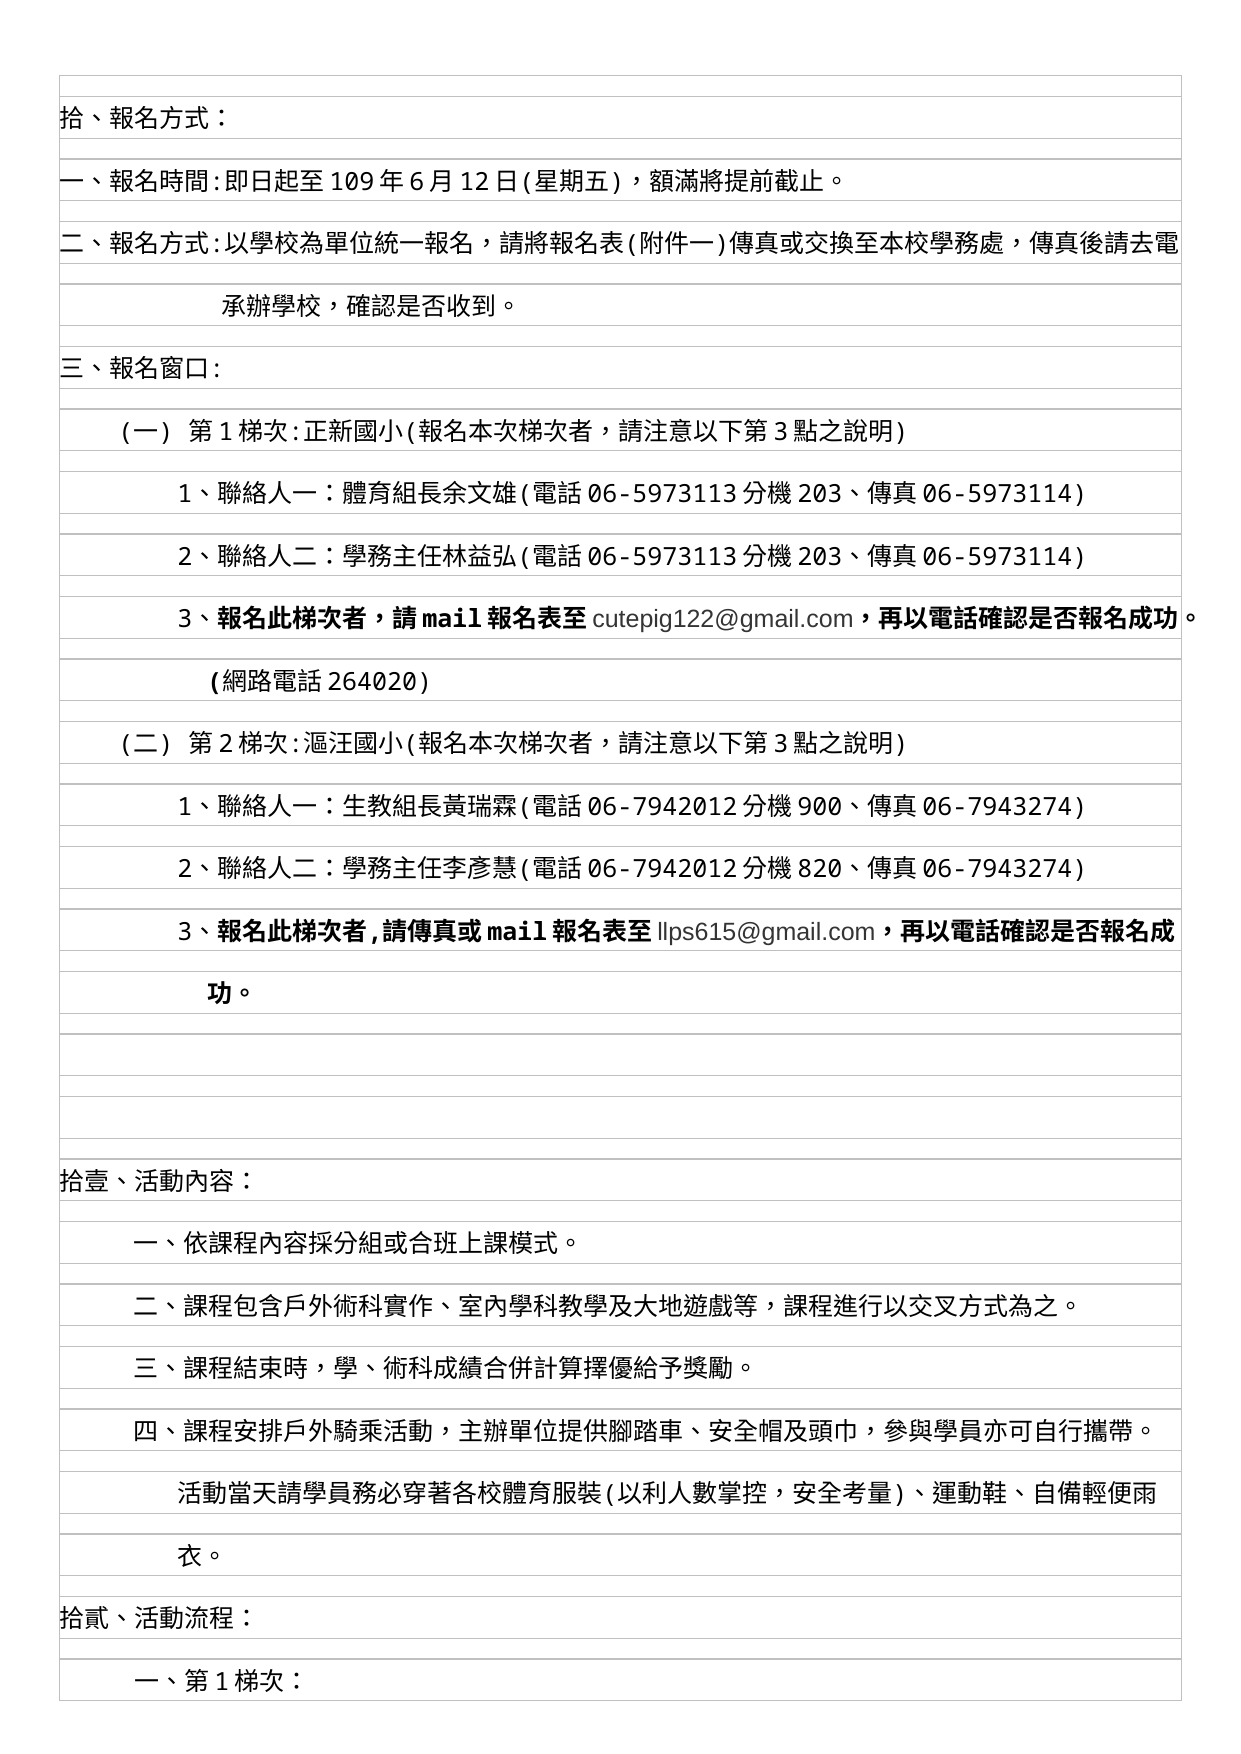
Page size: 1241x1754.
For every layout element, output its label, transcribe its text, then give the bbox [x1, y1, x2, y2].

text 一、第1梯次： [60, 1660, 1181, 1700]
text 二、課程包含戶外術科實作、室內學科教學及大地遊戲等，課程進行以交叉方式為之。 [133, 1285, 1181, 1325]
text [60, 76, 1181, 96]
text 1、聯絡人一：體育組長余文雄(電話06-5973113分機203、傳真06-5973114) [177, 472, 1181, 513]
text 承辦學校，確認是否收到。 [60, 285, 1181, 325]
text 功。 [177, 972, 1181, 1013]
text 拾貳、活動流程： [60, 1597, 1181, 1638]
text 一、報名時間:即日起至109年6月12日(星期五)，額滿將提前截止。 [60, 160, 1181, 200]
text 3、報名此梯次者，請mail報名表至cutepig122@gmail.com，再以電話確認是否報名成功。(網路電話264020) [177, 639, 1181, 658]
text [177, 451, 1181, 471]
text 2、聯絡人二：學務主任林益弘(電話06-5973113分機203、傳真06-5973114) [177, 535, 1181, 575]
text 3、報名此梯次者,請傳真或mail報名表至llps615@gmail.com，再以電話確認是否報名成 [177, 910, 1181, 950]
text [118, 701, 1181, 721]
text 拾、報名方式： [60, 97, 1181, 138]
text 三、報名窗口: [60, 347, 1181, 388]
text 三、課程結束時，學、術科成績合併計算擇優給予獎勵。 [133, 1347, 1181, 1388]
text [118, 389, 1181, 408]
text [60, 264, 1181, 283]
text 一、依課程內容採分組或合班上課模式。 [133, 1222, 1181, 1263]
text [133, 1389, 1181, 1408]
text 3、報名此梯次者，請mail報名表至cutepig122@gmail.com，再以電話確認是否報名成功。(網路電話264020) [177, 576, 1181, 596]
text 二、報名方式:以學校為單位統一報名，請將報名表(附件一)傳真或交換至本校學務處，傳真後請去電 [60, 222, 1181, 263]
text (二) 第2梯次:漚汪國小(報名本次梯次者，請注意以下第3點之說明) [118, 722, 1181, 763]
text [60, 326, 1181, 346]
text [177, 889, 1181, 908]
text [133, 1326, 1181, 1346]
text [133, 1451, 1181, 1471]
text [60, 139, 1181, 158]
text [60, 1576, 1181, 1596]
text 拾壹、活動內容： [60, 1160, 1181, 1200]
text 1、聯絡人一：生教組長黃瑞霖(電話06-7942012分機900、傳真06-7943274) [177, 785, 1181, 825]
text [60, 1139, 1181, 1158]
text [60, 201, 1181, 221]
text 2、聯絡人二：學務主任李彥慧(電話06-7942012分機820、傳真06-7943274) [177, 847, 1181, 888]
text 3、報名此梯次者，請mail報名表至cutepig122@gmail.com，再以電話確認是否報名成功。(網路電話264020) [177, 660, 1181, 700]
text [60, 1639, 1181, 1658]
text [177, 514, 1181, 533]
text [133, 1201, 1181, 1221]
text 四、課程安排戶外騎乘活動，主辦單位提供腳踏車、安全帽及頭巾，參與學員亦可自行攜帶。 [133, 1410, 1181, 1450]
text [133, 1264, 1181, 1283]
text [177, 951, 1181, 971]
text [133, 1514, 1181, 1533]
text 活動當天請學員務必穿著各校體育服裝(以利人數掌控，安全考量)、運動鞋、自備輕便雨 [133, 1472, 1181, 1513]
text [177, 826, 1181, 846]
text 衣。 [133, 1535, 1181, 1575]
text 3、報名此梯次者，請mail報名表至cutepig122@gmail.com，再以電話確認是否報名成功。(網路電話264020) [177, 597, 1181, 638]
text (一) 第1梯次:正新國小(報名本次梯次者，請注意以下第3點之說明) [118, 410, 1181, 450]
text [177, 764, 1181, 783]
